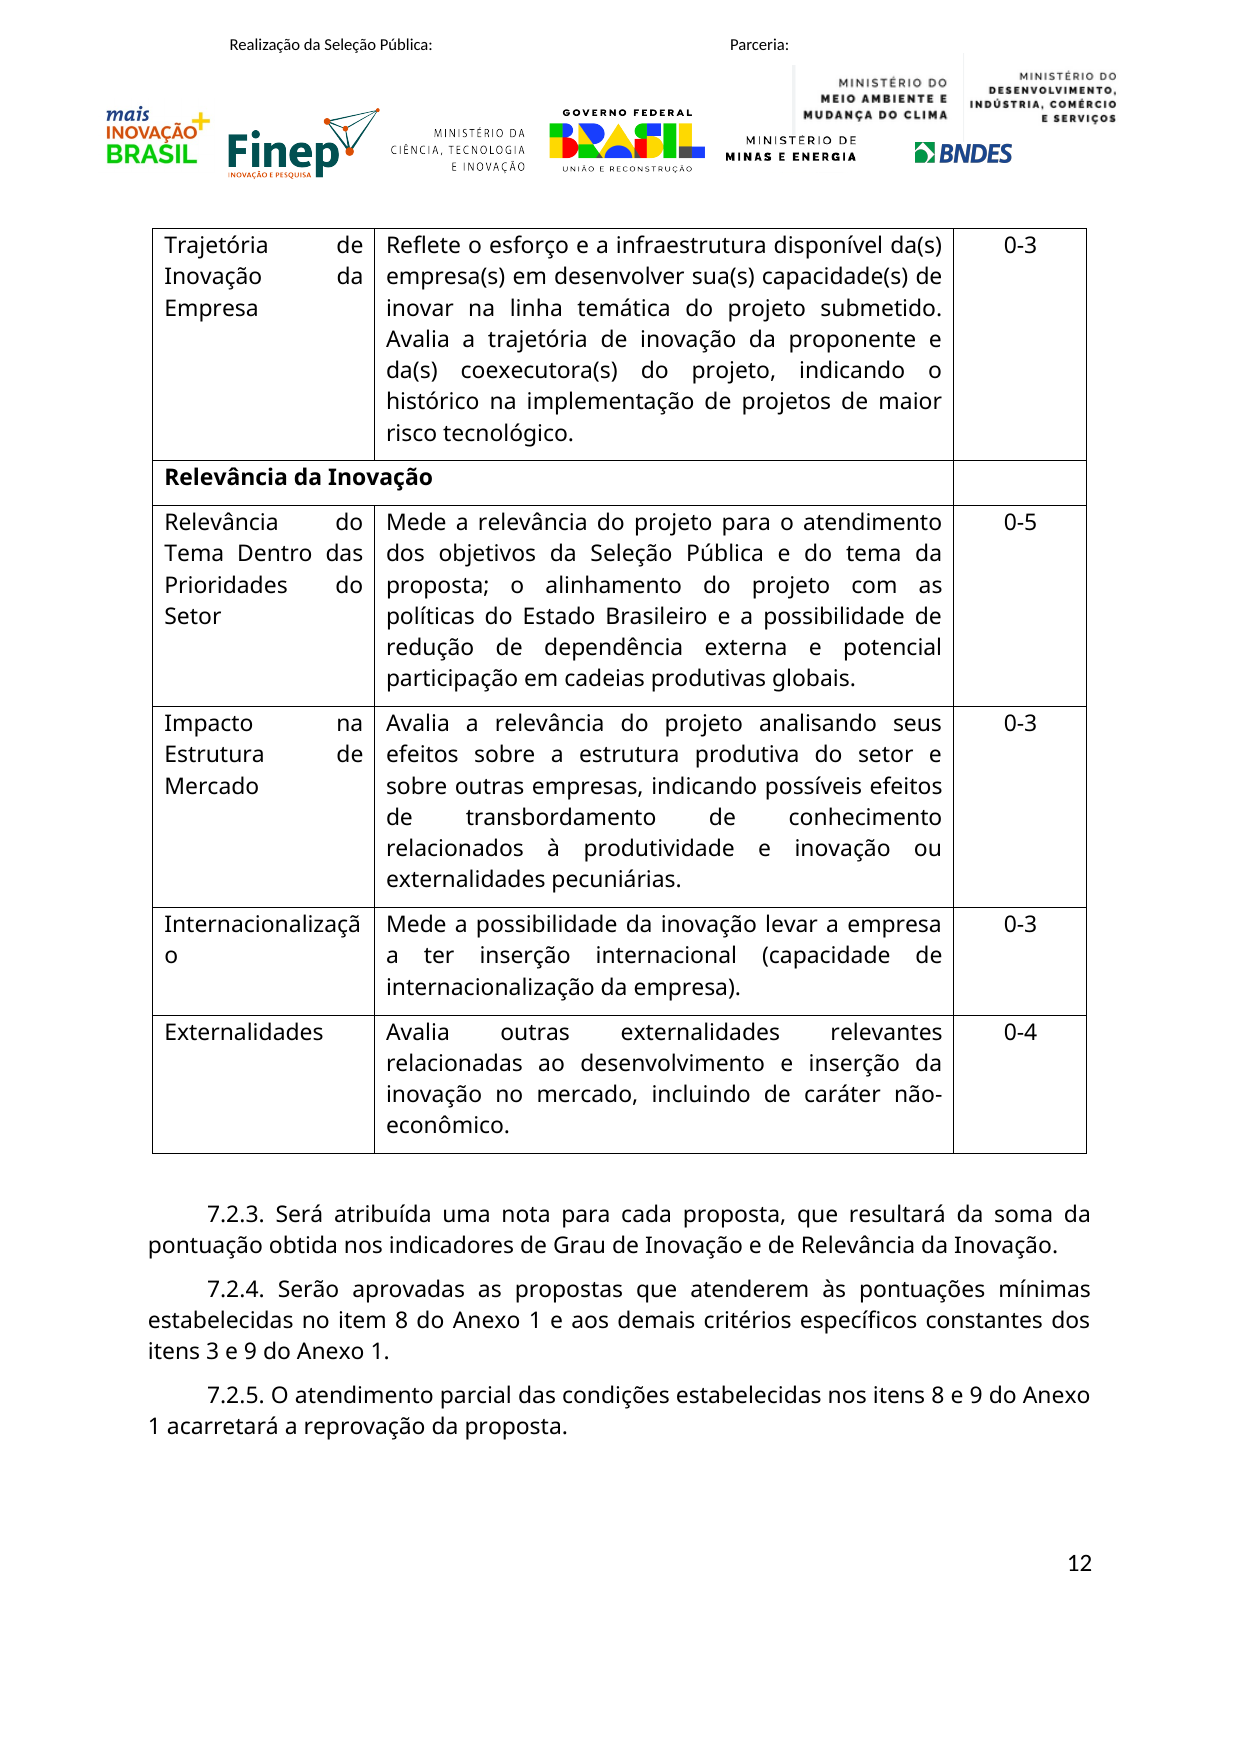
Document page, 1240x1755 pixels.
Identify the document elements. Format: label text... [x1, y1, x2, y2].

text 7.2.5. O atendimento parcial das condições estabelecidas nos itens 8 e 9 do Anexo 1 acarretará a reprovação da proposta. [148, 1379, 1092, 1442]
table_cell Avalia outras externalidades relevantes relacionadas ao desenvolvimento e inserção da inovação no mercado, incluindo de caráter não-econômico. [375, 1016, 953, 1153]
table_cell Trajetória de Inovação da Empresa [153, 229, 374, 460]
table_cell Mede a possibilidade da inovação levar a empresa a ter inserção internacional (capacidade de internacionalização da empresa). [375, 908, 953, 1014]
table_cell Avalia a relevância do projeto analisando seus efeitos sobre a estrutura produtiva do setor e sobre outras empresas, indicando possíveis efeitos de transbordamento de conhecimento relacionados à produtividade e inovação ou externalidades pecuniárias. [375, 707, 953, 907]
table_cell Relevância da Inovação [153, 461, 953, 505]
table_cell 0-3 [954, 707, 1086, 907]
table_cell [954, 461, 1086, 505]
text 7.2.4. Serão aprovadas as propostas que atenderem às pontuações mínimas estabelecidas no item 8 do Anexo 1 e aos demais critérios específicos constantes dos itens 3 e 9 do Anexo 1. [148, 1273, 1092, 1367]
table_cell 0-5 [954, 506, 1086, 706]
text 7.2.3. Será atribuída uma nota para cada proposta, que resultará da soma da pontuação obtida nos indicadores de Grau de Inovação e de Relevância da Inovação. [148, 1198, 1092, 1260]
table_cell Mede a relevância do projeto para o atendimento dos objetivos da Seleção Pública e do tema da proposta; o alinhamento do projeto com as políticas do Estado Brasileiro e a possibilidade de redução de dependência externa e potencial participação em cadeias produtivas globais. [375, 506, 953, 706]
table_cell Reflete o esforço e a infraestrutura disponível da(s) empresa(s) em desenvolver sua(s) capacidade(s) de inovar na linha temática do projeto submetido. Avalia a trajetória de inovação da proponente e da(s) coexecutora(s) do projeto, indicando o histórico na implementação de projetos de maior risco tecnológico. [375, 229, 953, 460]
table_cell 0-4 [954, 1016, 1086, 1153]
table_cell Impacto na Estrutura de Mercado [153, 707, 374, 907]
table_cell 0-3 [954, 229, 1086, 460]
table_cell Externalidades [153, 1016, 374, 1153]
table_cell Relevância do Tema Dentro das Prioridades do Setor [153, 506, 374, 706]
table_cell 0-3 [954, 908, 1086, 1014]
table_cell Internacionalização [153, 908, 374, 1014]
